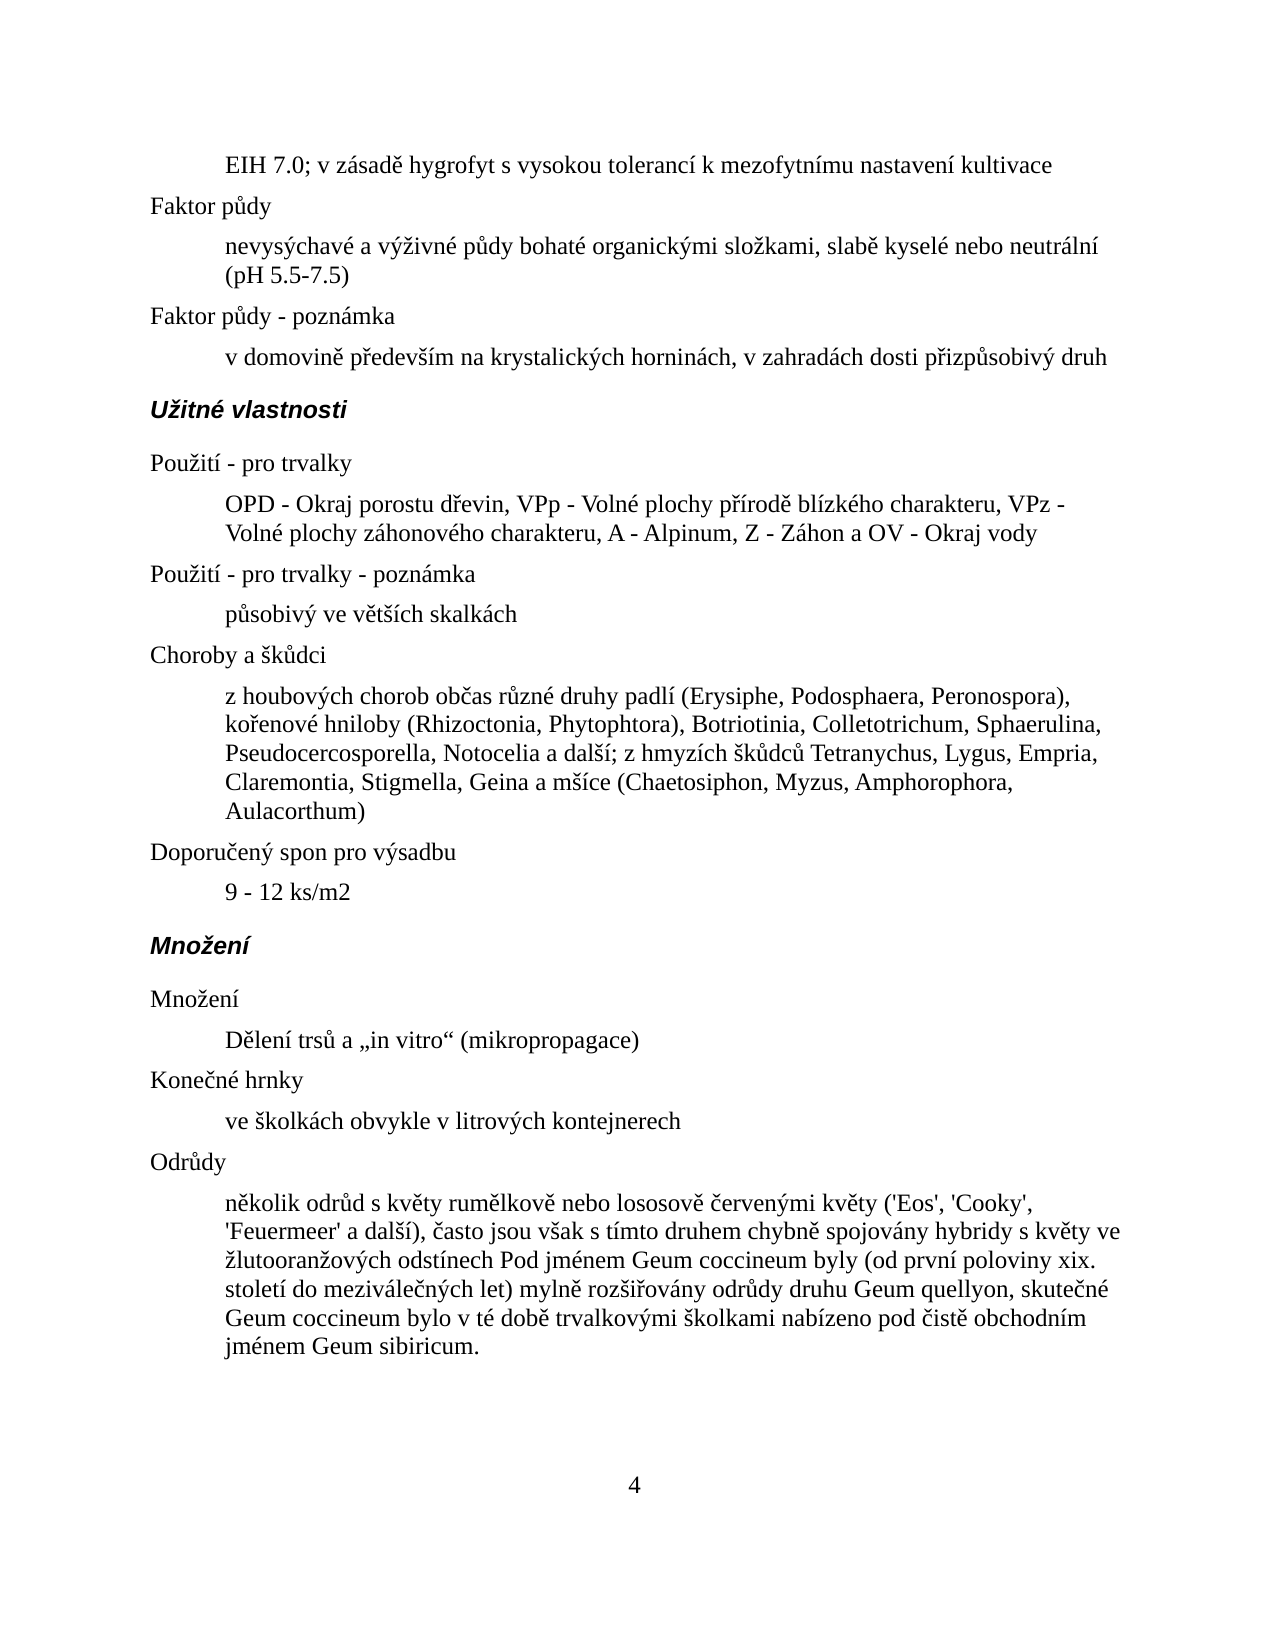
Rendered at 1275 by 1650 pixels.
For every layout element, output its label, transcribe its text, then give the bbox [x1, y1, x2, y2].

text Doporučený spon pro výsadbu [150, 837, 1125, 865]
text Choroby a škůdci [150, 640, 1125, 669]
text Množení [150, 984, 1125, 1013]
text působivý ve větších skalkách [225, 599, 1125, 628]
text 9 - 12 ks/m2 [225, 877, 1125, 906]
text EIH 7.0; v zásadě hygrofyt s vysokou tolerancí k mezofytnímu nastavení kultivace [225, 150, 1125, 179]
text nevysýchavé a výživné půdy bohaté organickými složkami, slabě kyselé nebo neutrální (pH 5.5-7.5) [225, 231, 1125, 289]
text Dělení trsů a „in vitro“ (mikropropagace) [225, 1025, 1125, 1053]
text Konečné hrnky [150, 1066, 1125, 1094]
text Odrůdy [150, 1147, 1125, 1176]
text ve školkách obvykle v litrových kontejnerech [225, 1106, 1125, 1135]
text několik odrůd s květy rumělkově nebo lososově červenými květy ('Eos', 'Cooky', 'Feuermeer' a další), často jsou však s tímto druhem chybně spojovány hybridy s květy ve žlutooranžových odstínech Pod jménem Geum coccineum byly (od první poloviny xix. století do meziválečných let) mylně rozšiřovány odrůdy druhu Geum quellyon, skutečné Geum coccineum bylo v té době trvalkovými školkami nabízeno pod čistě obchodním jménem Geum sibiricum. [225, 1188, 1125, 1360]
text Použití - pro trvalky [150, 448, 1125, 477]
text v domovině především na krystalických horninách, v zahradách dosti přizpůsobivý druh [225, 342, 1125, 370]
text OPD - Okraj porostu dřevin, VPp - Volné plochy přírodě blízkého charakteru, VPz - Volné plochy záhonového charakteru, A - Alpinum, Z - Záhon a OV - Okraj vody [225, 489, 1125, 547]
text z houbových chorob občas různé druhy padlí (Erysiphe, Podosphaera, Peronospora), kořenové hniloby (Rhizoctonia, Phytophtora), Botriotinia, Colletotrichum, Sphaerulina, Pseudocercosporella, Notocelia a další; z hmyzích škůdců Tetranychus, Lygus, Empria, Claremontia, Stigmella, Geina a mšíce (Chaetosiphon, Myzus, Amphorophora, Aulacorthum) [225, 681, 1125, 824]
subtitle Množení [150, 931, 1125, 959]
text Použití - pro trvalky - poznámka [150, 559, 1125, 587]
text Faktor půdy - poznámka [150, 301, 1125, 330]
subtitle Užitné vlastnosti [150, 395, 1125, 424]
text Faktor půdy [150, 191, 1125, 219]
